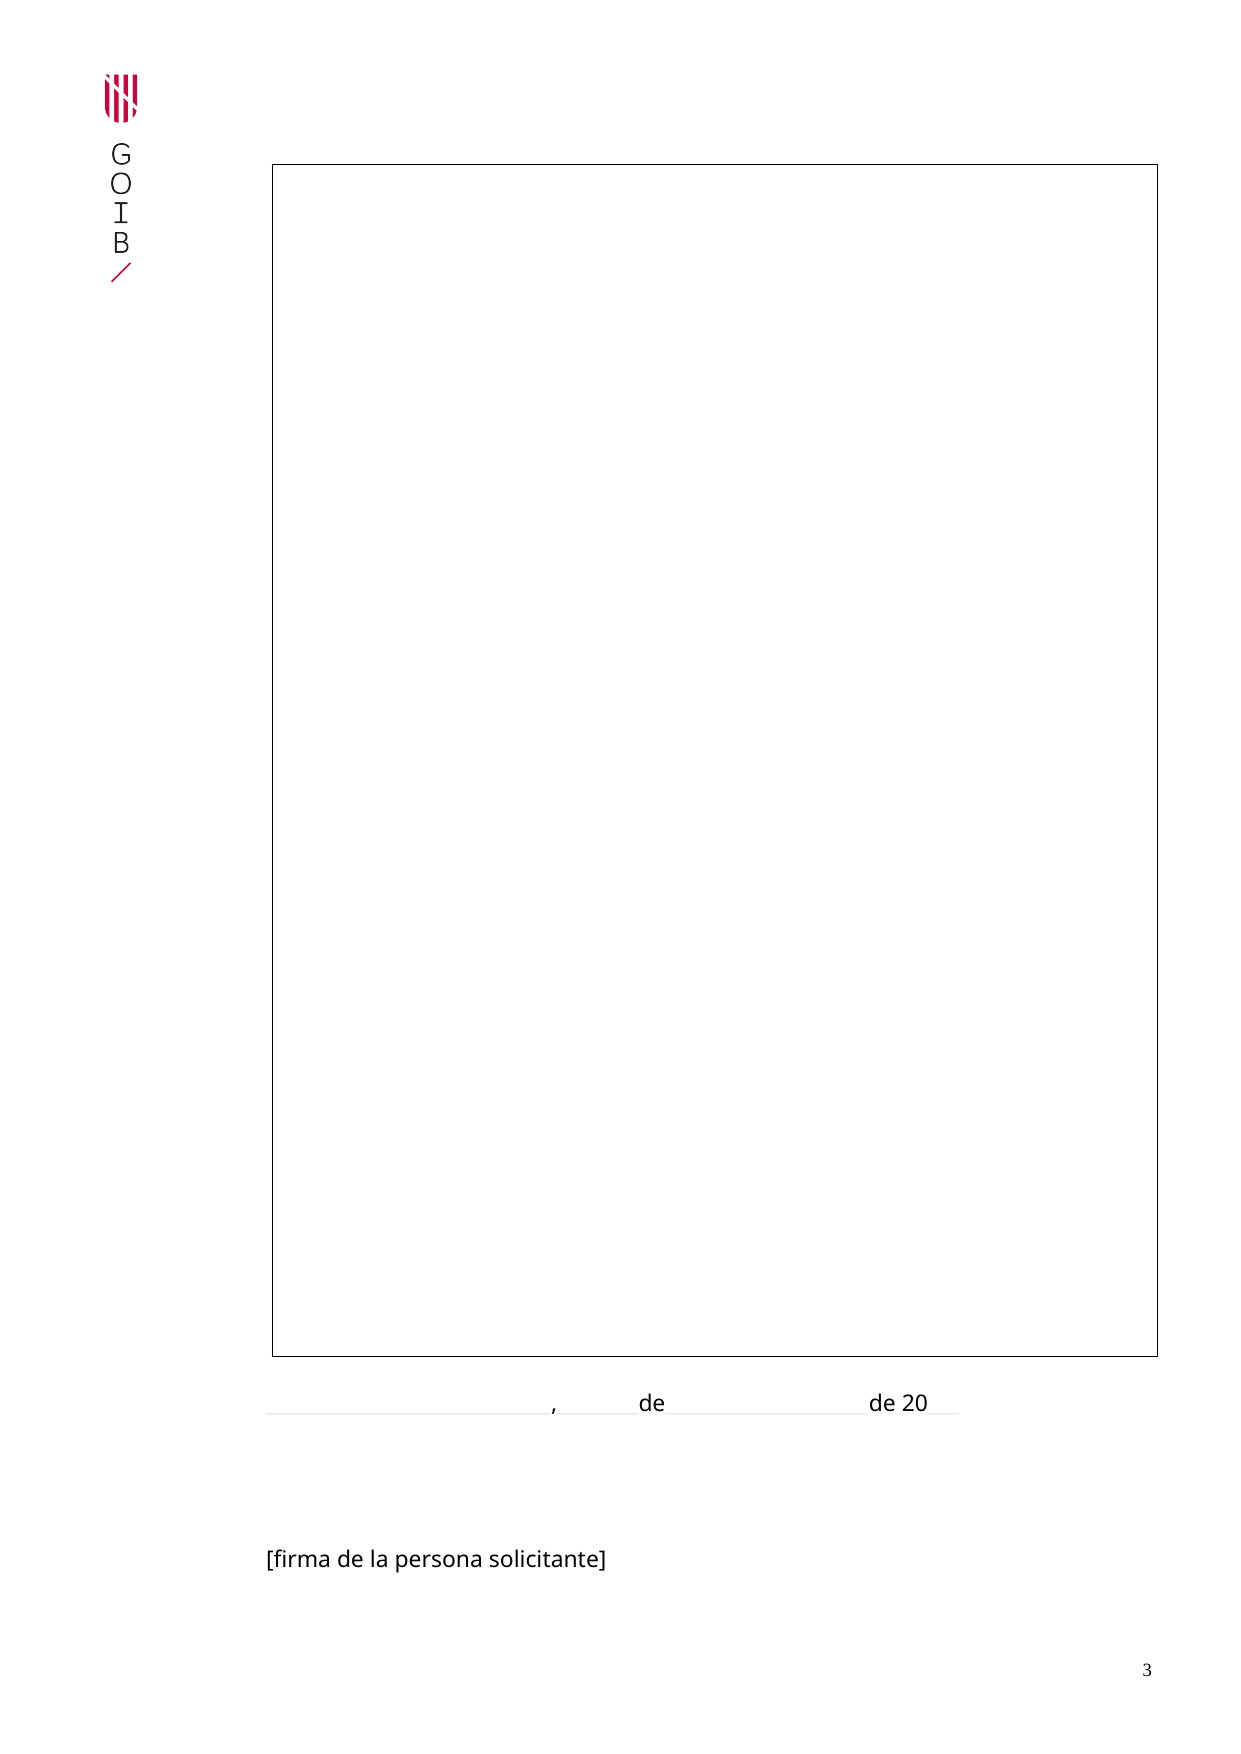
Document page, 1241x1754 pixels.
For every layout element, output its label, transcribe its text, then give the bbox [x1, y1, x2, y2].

text [firma de la persona solicitante] [266, 1543, 1152, 1574]
picture [76, 51, 166, 313]
table_header [273, 165, 1157, 1356]
text ____________________________,________de____________________de 20___ [266, 1387, 1152, 1418]
